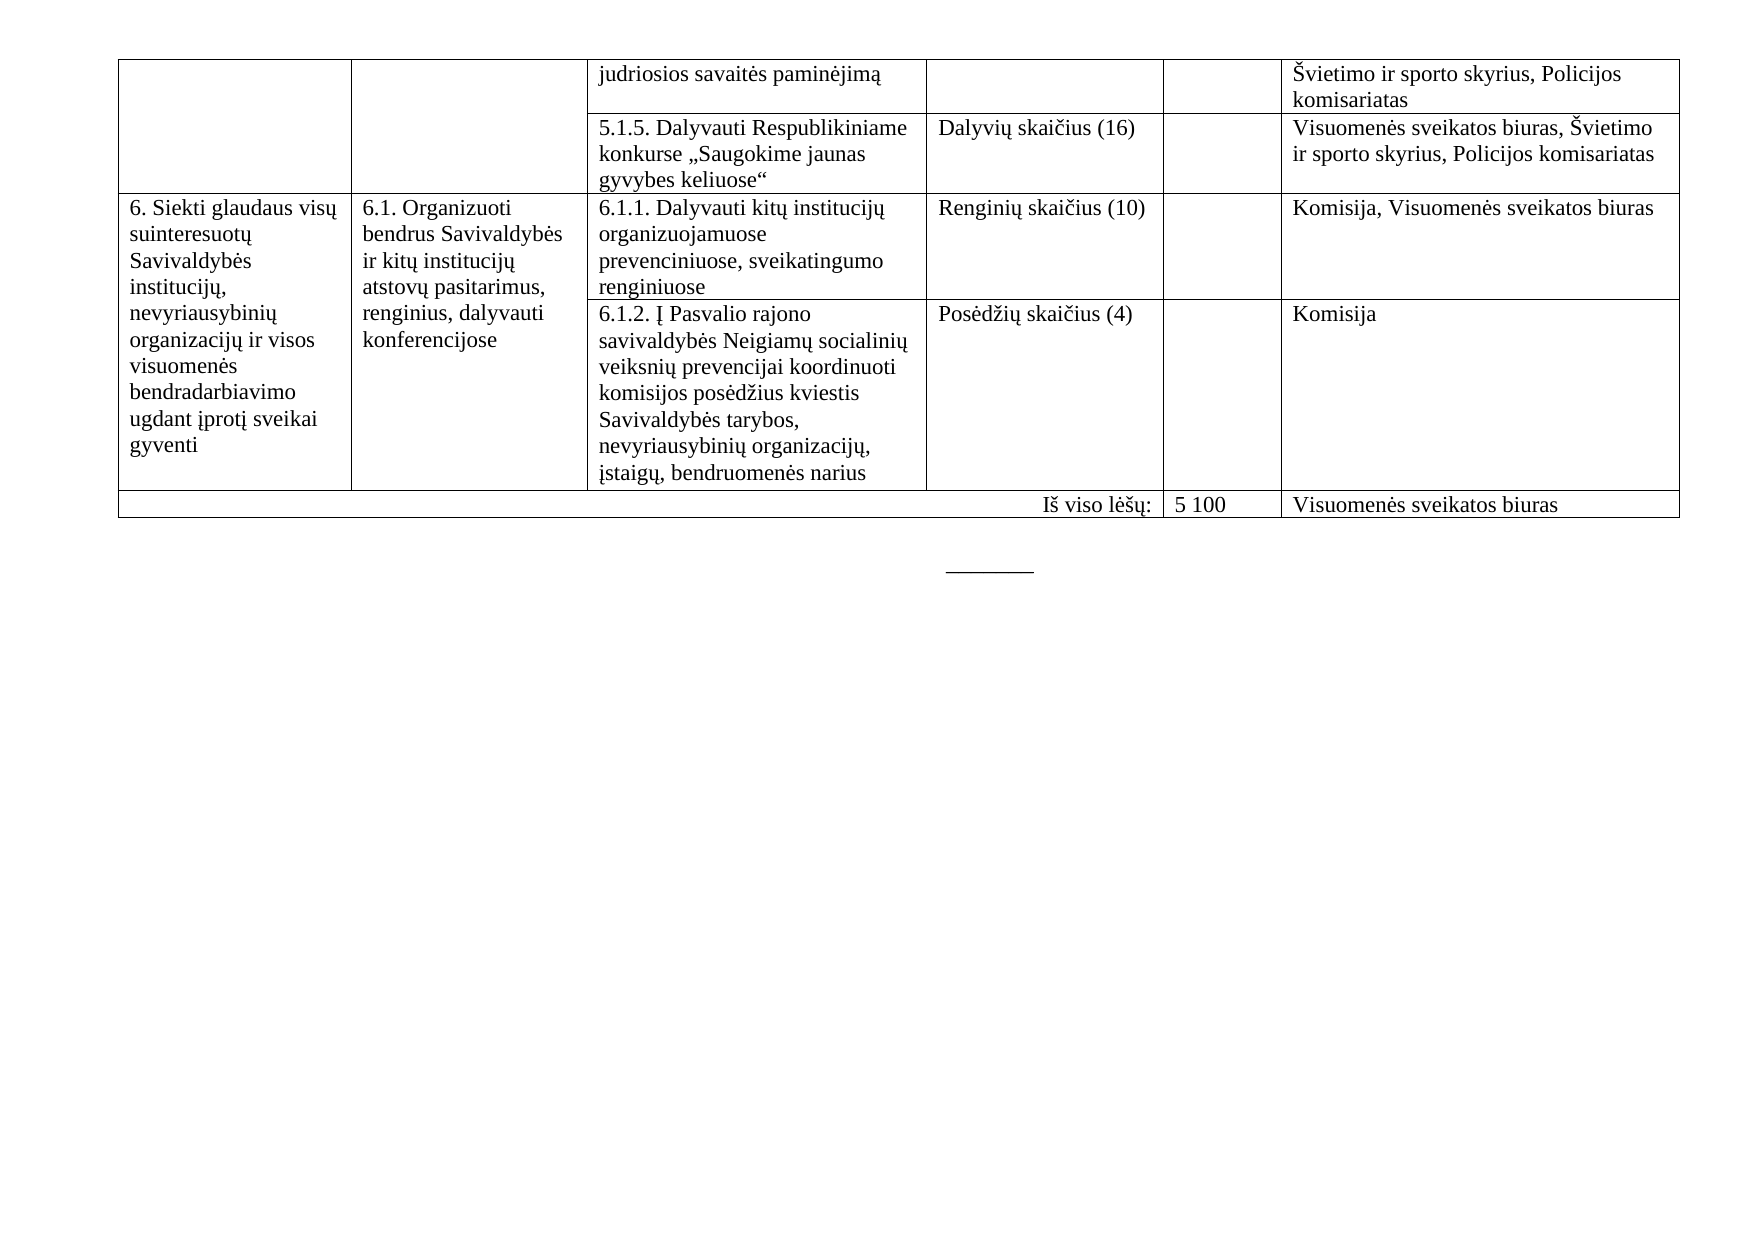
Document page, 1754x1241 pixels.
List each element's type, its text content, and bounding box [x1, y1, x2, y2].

table_cell Komisija [1282, 300, 1679, 490]
table_cell Visuomenės sveikatos biuras, Švietimo ir sporto skyrius, Policijos komisariatas [1282, 114, 1679, 193]
table_cell [927, 60, 1163, 113]
table_cell 6. Siekti glaudaus visų suinteresuotų Savivaldybės institucijų, nevyriausybinių organizacijų ir visos visuomenės bendradarbiavimo ugdant įprotį sveikai gyventi [119, 194, 351, 490]
table_cell Posėdžių skaičius (4) [927, 300, 1163, 490]
table_cell 5.1.5. Dalyvauti Respublikiniame konkurse „Saugokime jaunas gyvybes keliuose“ [588, 114, 926, 193]
table_cell 5 100 [1164, 491, 1281, 517]
table_cell [119, 60, 351, 193]
table_cell Dalyvių skaičius (16) [927, 114, 1163, 193]
table_cell Visuomenės sveikatos biuras [1282, 491, 1679, 517]
table_cell [1164, 60, 1281, 113]
table_cell Renginių skaičius (10) [927, 194, 1163, 299]
table_cell [1164, 194, 1281, 299]
table_cell Iš viso lėšų: [119, 491, 1163, 517]
table_cell 6.1. Organizuoti bendrus Savivaldybės ir kitų institucijų atstovų pasitarimus, renginius, dalyvauti konferencijose [352, 194, 587, 490]
table_cell [1164, 300, 1281, 490]
table_cell [352, 60, 587, 193]
table_cell Švietimo ir sporto skyrius, Policijos komisariatas [1282, 60, 1679, 113]
table_cell 6.1.1. Dalyvauti kitų institucijų organizuojamuose prevenciniuose, sveikatingumo renginiuose [588, 194, 926, 299]
table_cell 6.1.2. Į Pasvalio rajono savivaldybės Neigiamų socialinių veiksnių prevencijai koordinuoti komisijos posėdžius kviestis Savivaldybės tarybos, nevyriausybinių organizacijų, įstaigų, bendruomenės narius [588, 300, 926, 490]
table_cell [1164, 114, 1281, 193]
table_cell Komisija, Visuomenės sveikatos biuras [1282, 194, 1679, 299]
table_cell judriosios savaitės paminėjimą [588, 60, 926, 113]
text _______ [118, 547, 1636, 576]
